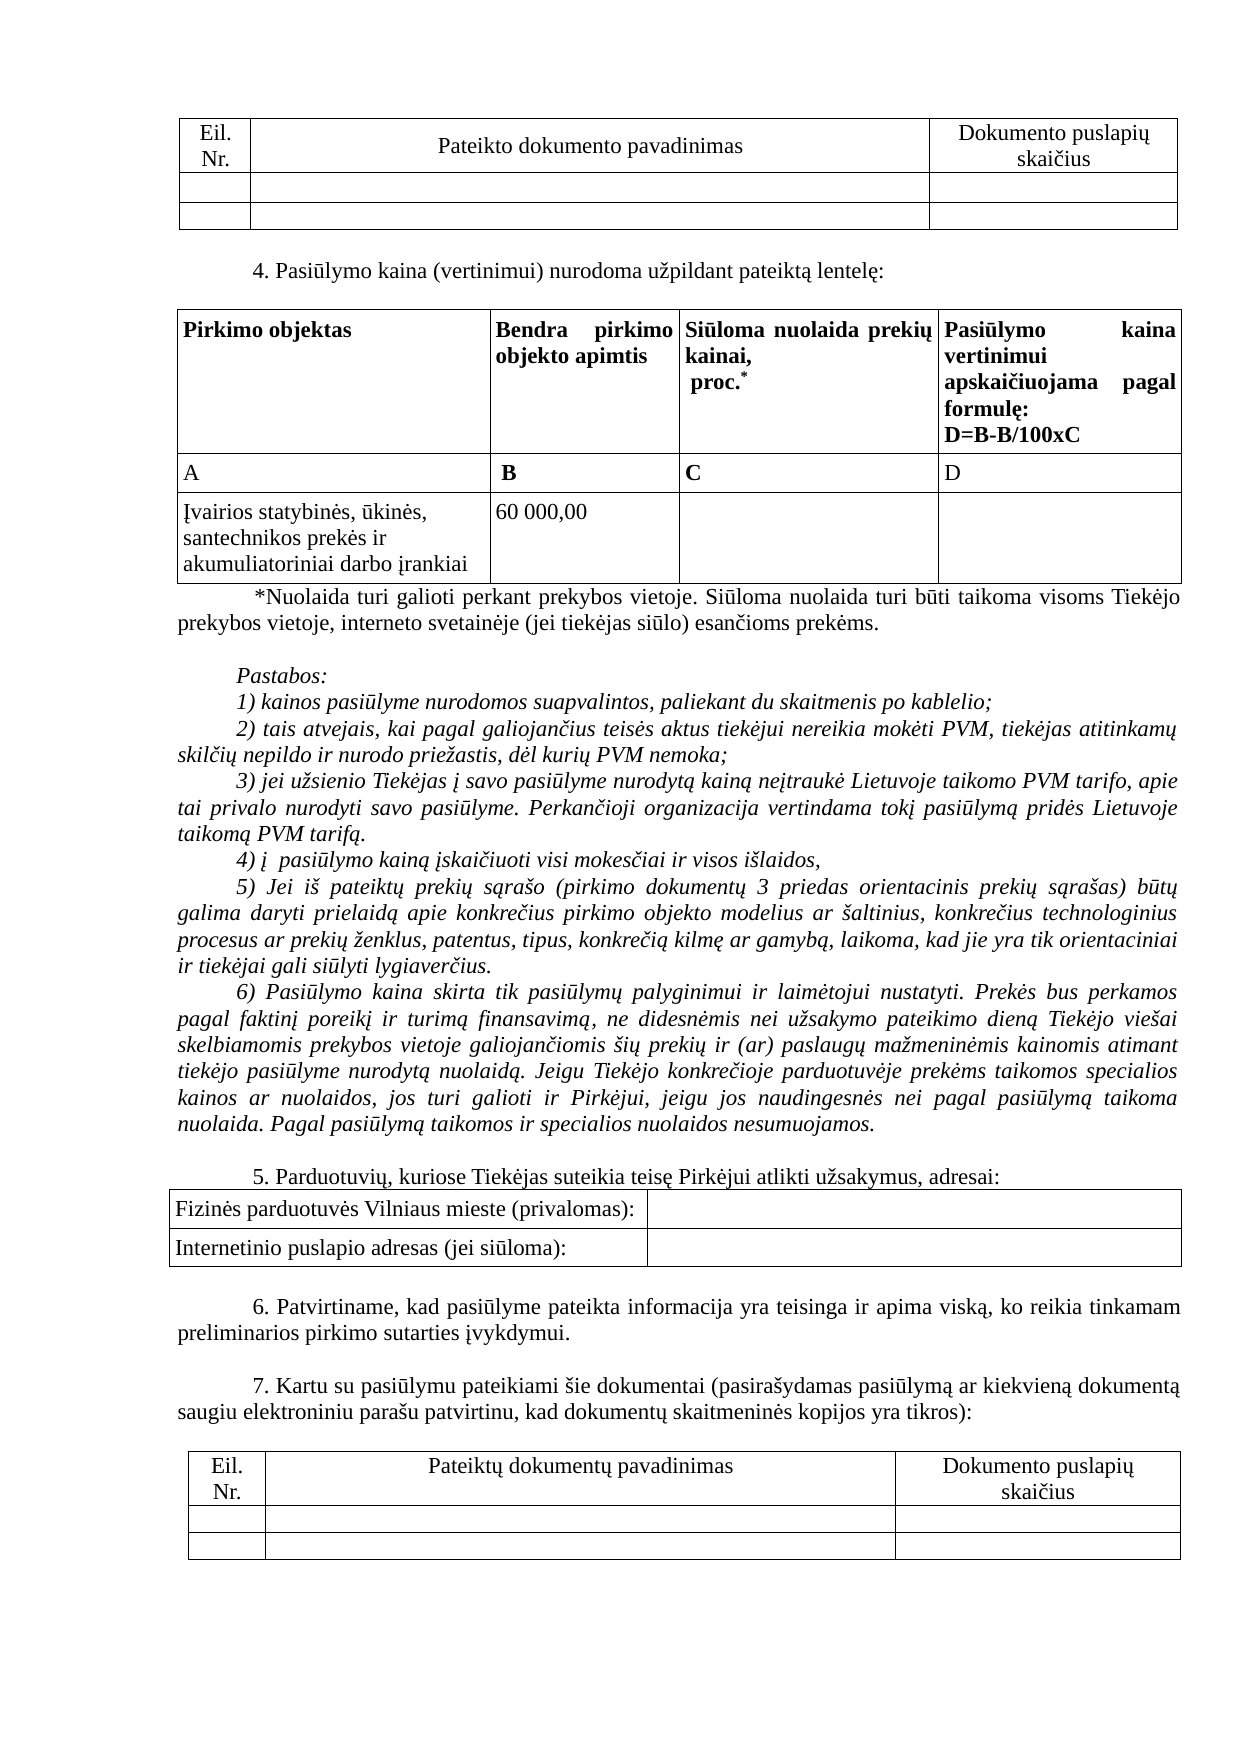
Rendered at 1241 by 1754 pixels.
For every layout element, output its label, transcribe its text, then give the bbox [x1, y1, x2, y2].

text 4. Pasiūlymo kaina (vertinimui) nurodoma užpildant pateiktą lentelę: [177, 257, 1181, 283]
table_header Pateikto dokumento pavadinimas [251, 119, 929, 172]
table_cell [251, 173, 929, 202]
table_header Siūloma nuolaida prekių kainai, proc.* [680, 310, 938, 453]
table_header Pasiūlymo kaina vertinimui apskaičiuojama pagal formulę: D=B-B/100xC [939, 310, 1181, 453]
text 2) tais atvejais, kai pagal galiojančius teisės aktus tiekėjui nereikia mokėti PVM, tiekėjas atitinkamų skilčių nepildo ir nurodo priežastis, dėl kurių PVM nemoka; [177, 715, 1181, 767]
table_cell D [939, 454, 1181, 491]
text 5) Jei iš pateiktų prekių sąrašo (pirkimo dokumentų 3 priedas orientacinis prekių sąrašas) būtų galima daryti prielaidą apie konkrečius pirkimo objekto modelius ar šaltinius, konkrečius technologinius procesus ar prekių ženklus, patentus, tipus, konkrečią kilmę ar gamybą, laikoma, kad jie yra tik orientaciniai ir tiekėjai gali siūlyti lygiaverčius. [177, 873, 1181, 978]
table_cell [939, 493, 1181, 582]
table_header Pirkimo objektas [178, 310, 490, 453]
table_cell [189, 1506, 265, 1532]
table_cell [180, 173, 250, 202]
table_cell [930, 173, 1177, 202]
table_cell [180, 203, 250, 229]
table_cell [189, 1533, 265, 1559]
table_cell C [680, 454, 938, 491]
text 1) kainos pasiūlyme nurodomos suapvalintos, paliekant du skaitmenis po kablelio; [177, 688, 1181, 715]
table_header Bendra pirkimo objekto apimtis [491, 310, 679, 453]
text 5. Parduotuvių, kuriose Tiekėjas suteikia teisę Pirkėjui atlikti užsakymus, adresai: [177, 1163, 1181, 1189]
table_cell [251, 203, 929, 229]
table_cell [266, 1506, 895, 1532]
table_cell [896, 1506, 1180, 1532]
table_header Eil. Nr. [180, 119, 250, 172]
table_cell [648, 1229, 1181, 1266]
table_header Eil. Nr. [189, 1452, 265, 1504]
table_cell 60 000,00 [491, 493, 679, 582]
text *Nuolaida turi galioti perkant prekybos vietoje. Siūloma nuolaida turi būti taikoma visoms Tiekėjo prekybos vietoje, interneto svetainėje (jei tiekėjas siūlo) esančioms prekėms. [177, 584, 1181, 636]
table_header Pateiktų dokumentų pavadinimas [266, 1452, 895, 1504]
table_header [648, 1190, 1181, 1227]
table_cell [930, 203, 1177, 229]
table_header Dokumento puslapių skaičius [896, 1452, 1180, 1504]
text 6) Pasiūlymo kaina skirta tik pasiūlymų palyginimui ir laimėtojui nustatyti. Prekės bus perkamos pagal faktinį poreikį ir turimą finansavimą, ne didesnėmis nei užsakymo pateikimo dieną Tiekėjo viešai skelbiamomis prekybos vietoje galiojančiomis šių prekių ir (ar) paslaugų mažmeninėmis kainomis atimant tiekėjo pasiūlyme nurodytą nuolaidą. Jeigu Tiekėjo konkrečioje parduotuvėje prekėms taikomos specialios kainos ar nuolaidos, jos turi galioti ir Pirkėjui, jeigu jos naudingesnės nei pagal pasiūlymą taikoma nuolaida. Pagal pasiūlymą taikomos ir specialios nuolaidos nesumuojamos. [177, 978, 1181, 1136]
table_cell A [178, 454, 490, 491]
text 4) į pasiūlymo kainą įskaičiuoti visi mokesčiai ir visos išlaidos, [177, 847, 1181, 873]
table_cell B [491, 454, 679, 491]
text 7. Kartu su pasiūlymu pateikiami šie dokumentai (pasirašydamas pasiūlymą ar kiekvieną dokumentą saugiu elektroniniu parašu patvirtinu, kad dokumentų skaitmeninės kopijos yra tikros): [177, 1372, 1181, 1424]
table_header Fizinės parduotuvės Vilniaus mieste (privalomas): [170, 1190, 647, 1227]
text Pastabos: [177, 662, 1181, 688]
table_cell [680, 493, 938, 582]
table_header Dokumento puslapių skaičius [930, 119, 1177, 172]
table_cell Internetinio puslapio adresas (jei siūloma): [170, 1229, 647, 1266]
table_cell Įvairios statybinės, ūkinės, santechnikos prekės ir akumuliatoriniai darbo įrankiai [178, 493, 490, 582]
text 3) jei užsienio Tiekėjas į savo pasiūlyme nurodytą kainą neįtraukė Lietuvoje taikomo PVM tarifo, apie tai privalo nurodyti savo pasiūlyme. Perkančioji organizacija vertindama tokį pasiūlymą pridės Lietuvoje taikomą PVM tarifą. [177, 767, 1181, 847]
text 6. Patvirtiname, kad pasiūlyme pateikta informacija yra teisinga ir apima viską, ko reikia tinkamam preliminarios pirkimo sutarties įvykdymui. [177, 1293, 1181, 1345]
table_cell [896, 1533, 1180, 1559]
table_cell [266, 1533, 895, 1559]
